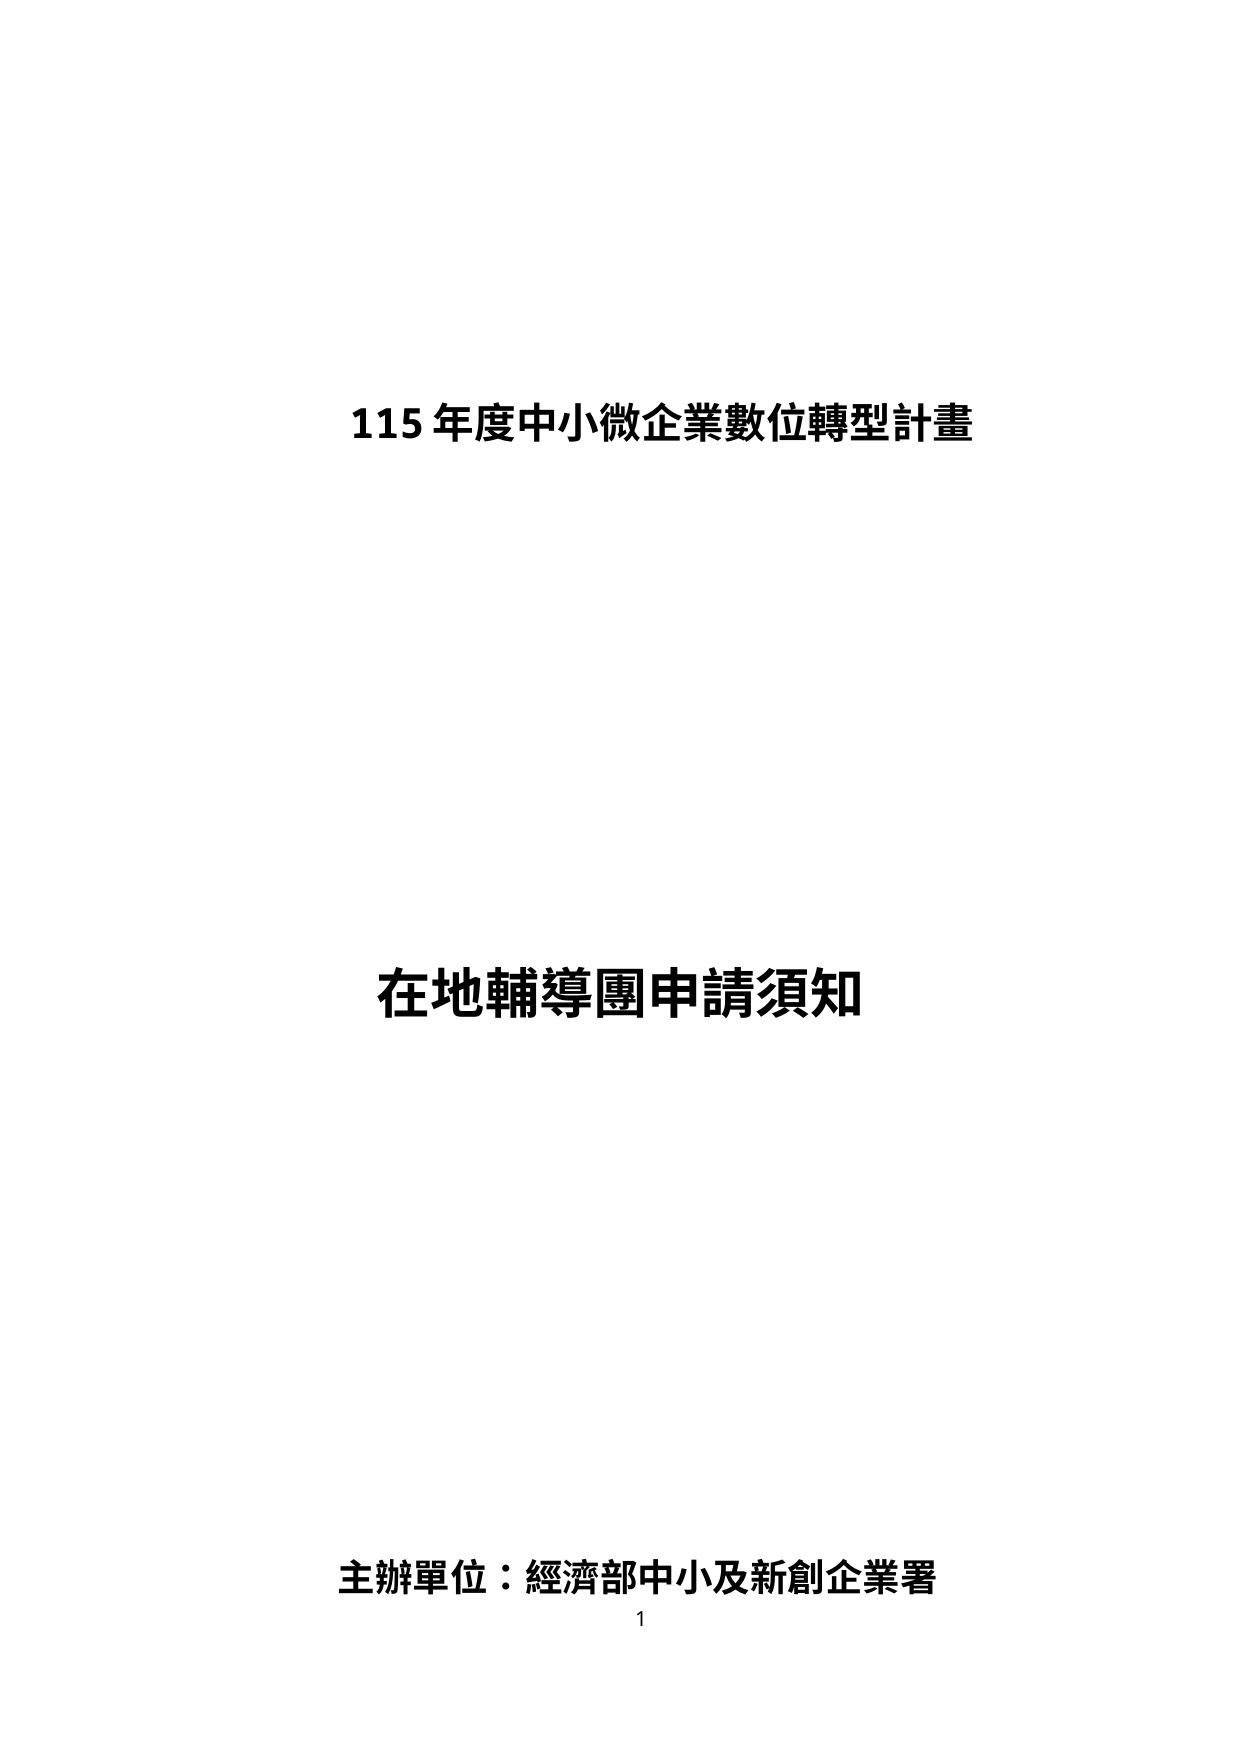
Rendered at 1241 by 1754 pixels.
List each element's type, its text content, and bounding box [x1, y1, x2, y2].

text 在地輔導團申請須知 [187, 917, 1053, 1042]
text 主辦單位：經濟部中小及新創企業署 [262, 1533, 1053, 1596]
text 115年度中小微企業數位轉型計畫 [187, 379, 1053, 442]
